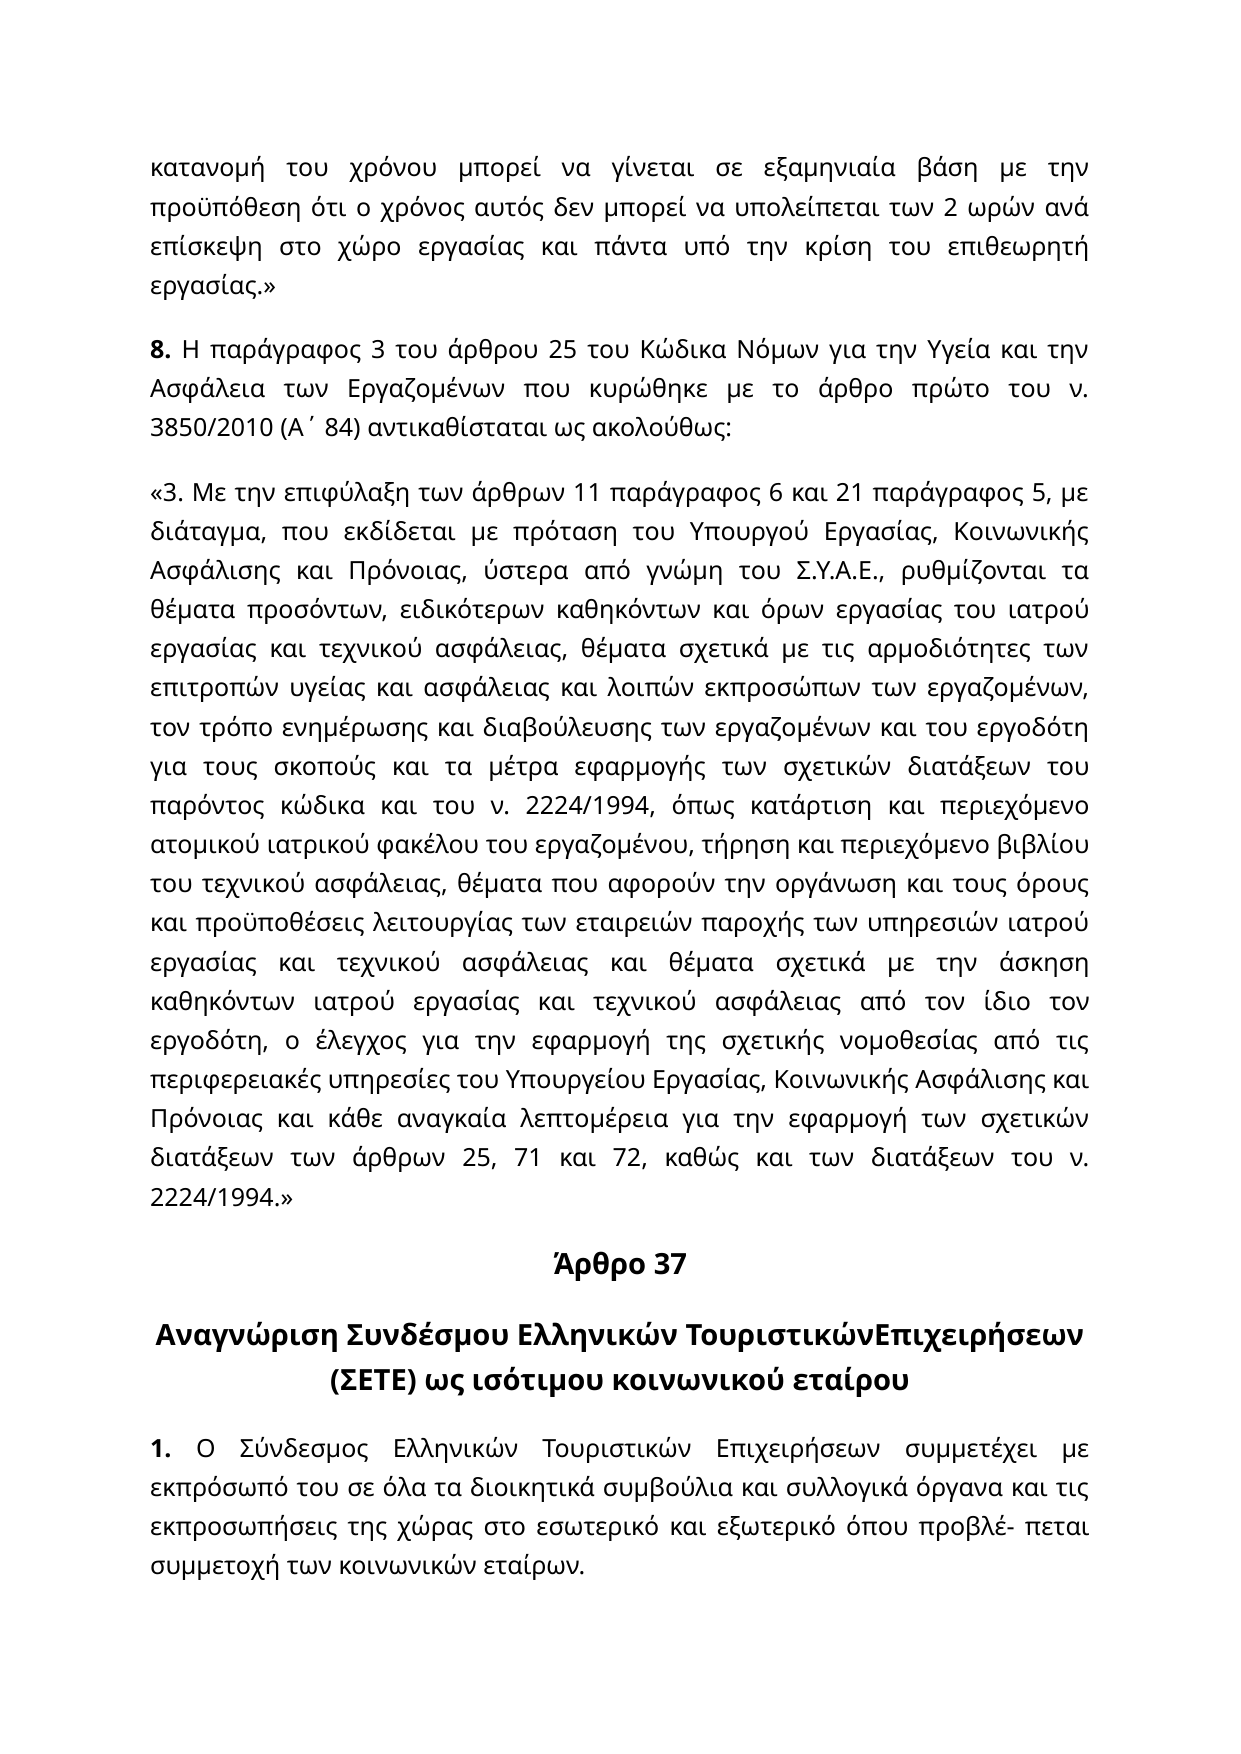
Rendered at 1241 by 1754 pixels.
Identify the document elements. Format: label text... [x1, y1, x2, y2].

subtitle Αναγνώριση Συνδέσμου Ελληνικών ΤουριστικώνΕπιχειρήσεων (ΣΕΤΕ) ως ισότιμου κοινωνικού εταίρου [150, 1314, 1090, 1399]
text 1. Ο Σύνδεσμος Ελληνικών Τουριστικών Επιχειρήσεων συμμετέχει με εκπρόσωπό του σε όλα τα διοικητικά συμβούλια και συλλογικά όργανα και τις εκπροσωπήσεις της χώρας στο εσωτερικό και εξωτερικό όπου προβλέ- πεται συμμετοχή των κοινωνικών εταίρων. [150, 1430, 1090, 1582]
text κατανομή του χρόνου μπορεί να γίνεται σε εξαμηνιαία βάση με την προϋπόθεση ότι ο χρόνος αυτός δεν μπορεί να υπολείπεται των 2 ωρών ανά επίσκεψη στο χώρο εργασίας και πάντα υπό την κρίση του επιθεωρητή εργασίας.» [150, 150, 1090, 302]
subtitle Άρθρο 37 [150, 1243, 1090, 1283]
text 8. Η παράγραφος 3 του άρθρου 25 του Κώδικα Νόμων για την Υγεία και την Ασφάλεια των Εργαζομένων που κυρώθηκε με το άρθρο πρώτο του ν. 3850/2010 (Α΄ 84) αντικαθίσταται ως ακολούθως: [150, 332, 1090, 444]
text «3. Με την επιφύλαξη των άρθρων 11 παράγραφος 6 και 21 παράγραφος 5, με διάταγμα, που εκδίδεται με πρόταση του Υπουργού Εργασίας, Κοινωνικής Ασφάλισης και Πρόνοιας, ύστερα από γνώμη του Σ.Υ.Α.Ε., ρυθμίζονται τα θέματα προσόντων, ειδικότερων καθηκόντων και όρων εργασίας του ιατρού εργασίας και τεχνικού ασφάλειας, θέματα σχετικά με τις αρμοδιότητες των επιτροπών υγείας και ασφάλειας και λοιπών εκπροσώπων των εργαζομένων, τον τρόπο ενημέρωσης και διαβούλευσης των εργαζομένων και του εργοδότη για τους σκοπούς και τα μέτρα εφαρμογής των σχετικών διατάξεων του παρόντος κώδικα και του ν. 2224/1994, όπως κατάρτιση και περιεχόμενο ατομικού ιατρικού φακέλου του εργαζομένου, τήρηση και περιεχόμενο βιβλίου του τεχνικού ασφάλειας, θέματα που αφορούν την οργάνωση και τους όρους και προϋποθέσεις λειτουργίας των εταιρειών παροχής των υπηρεσιών ιατρού εργασίας και τεχνικού ασφάλειας και θέματα σχετικά με την άσκηση καθηκόντων ιατρού εργασίας και τεχνικού ασφάλειας από τον ίδιο τον εργοδότη, ο έλεγχος για την εφαρμογή της σχετικής νομοθεσίας από τις περιφερειακές υπηρεσίες του Υπουργείου Εργασίας, Κοινωνικής Ασφάλισης και Πρόνοιας και κάθε αναγκαία λεπτομέρεια για την εφαρμογή των σχετικών διατάξεων των άρθρων 25, 71 και 72, καθώς και των διατάξεων του ν. 2224/1994.» [150, 474, 1090, 1213]
